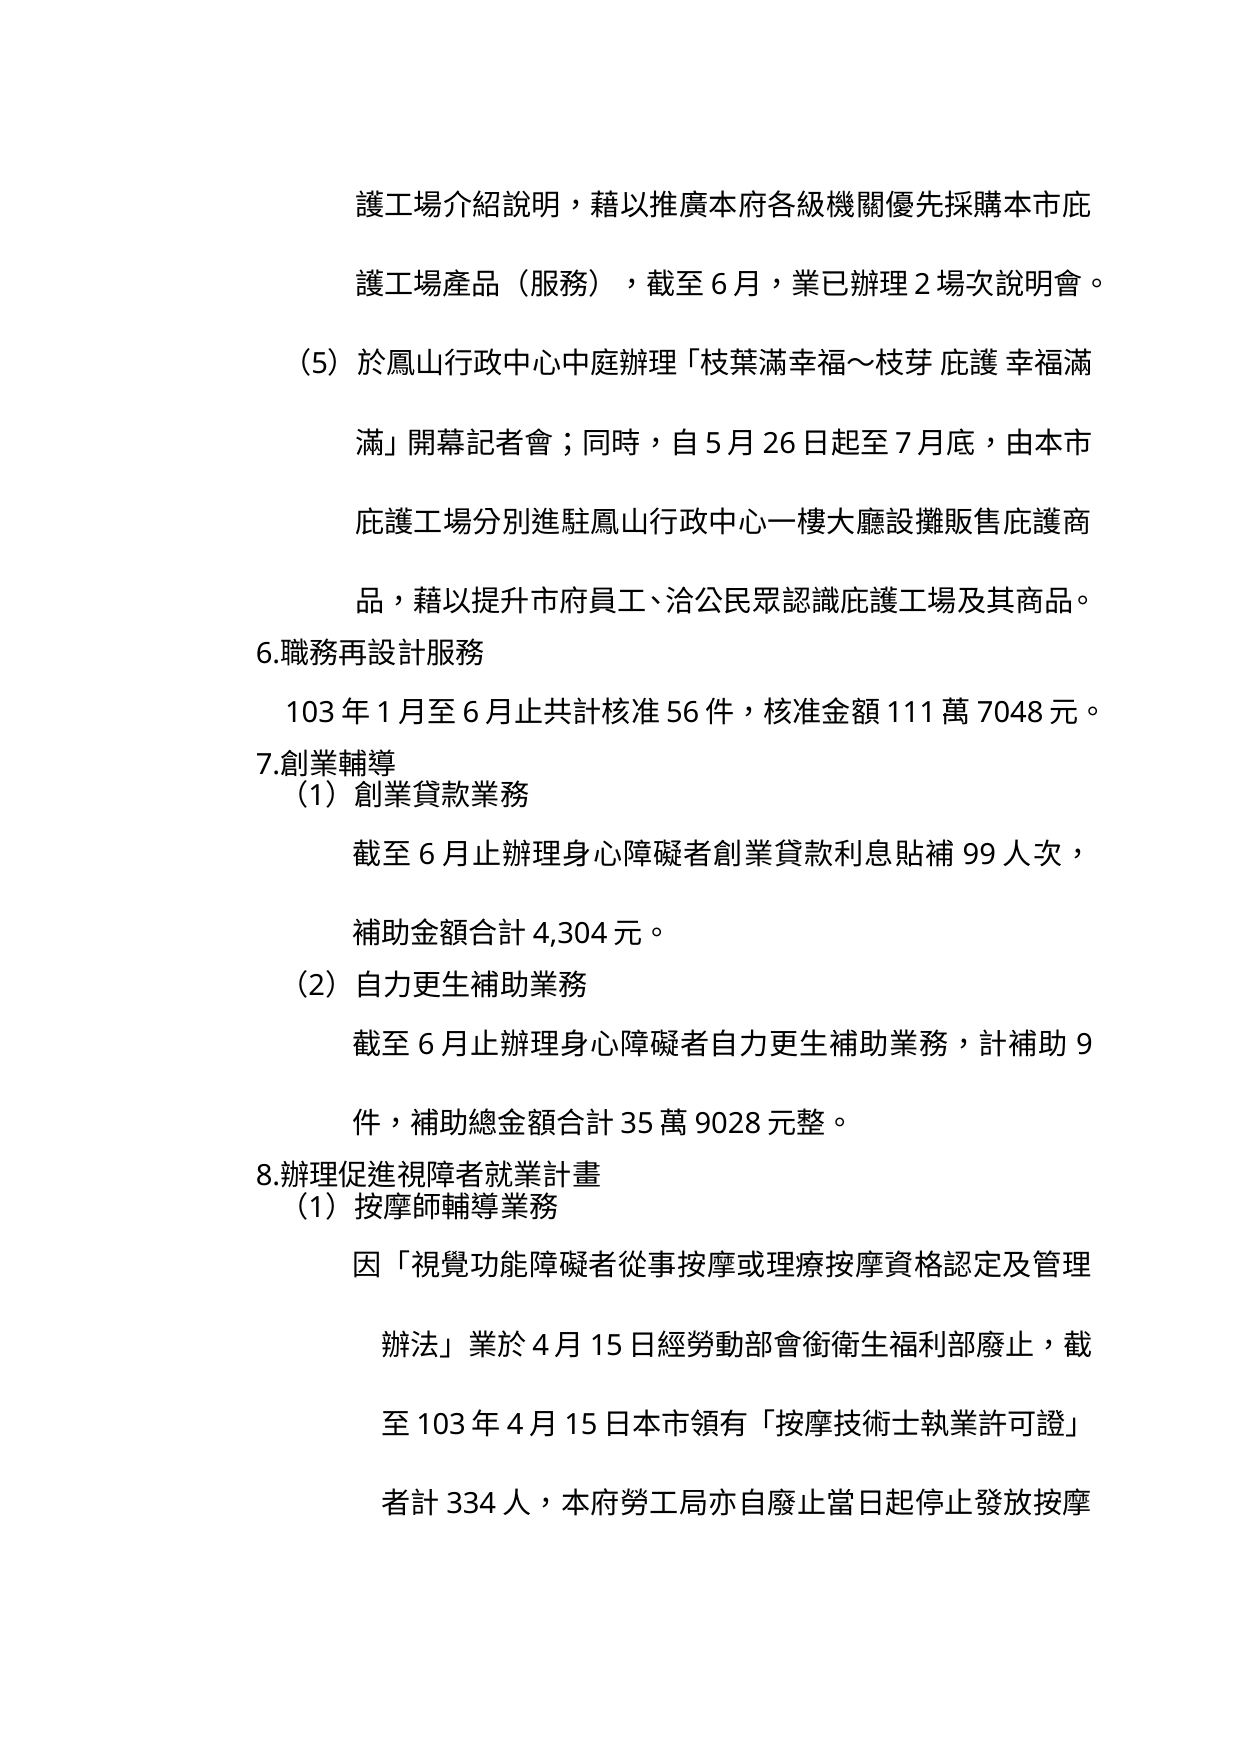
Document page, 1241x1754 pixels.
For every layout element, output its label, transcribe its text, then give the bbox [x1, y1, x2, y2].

text 7.創業輔導 [256, 749, 1078, 781]
text 截至6月止辦理身心障礙者創業貸款利息貼補99人次，補助金額合計4,304元。 [352, 812, 1092, 971]
text 103年1月至6月止共計核准56件，核准金額111萬7048元。 [285, 670, 1092, 749]
text 截至6月止辦理身心障礙者自力更生補助業務，計補助9件，補助總金額合計35萬9028元整。 [352, 1002, 1092, 1161]
text 因「視覺功能障礙者從事按摩或理療按摩資格認定及管理辦法」業於4月15日經勞動部會銜衛生福利部廢止，截至103年4月15日本市領有「按摩技術士執業許可證」者計334人，本府勞工局亦自廢止當日起停止發放按摩 [352, 1223, 1092, 1541]
text （5）於鳳山行政中心中庭辦理「枝葉滿幸福～枝芽 庇護 幸福滿滿」開幕記者會；同時，自5月26日起至7月底，由本市庇護工場分別進駐鳳山行政中心一樓大廳設攤販售庇護商品，藉以提升市府員工、洽公民眾認識庇護工場及其商品。 [282, 321, 1092, 639]
text （4）運用公務人員人力發展中心採購課程，列入1小時本市庇護工場介紹說明，藉以推廣本府各級機關優先採購本市庇護工場產品（服務），截至6月，業已辦理2場次說明會。 [282, 163, 1092, 321]
text 8.辦理促進視障者就業計畫 [256, 1161, 1078, 1192]
text （1）創業貸款業務 [279, 781, 1092, 812]
text （2）自力更生補助業務 [279, 971, 1092, 1002]
text 6.職務再設計服務 [256, 639, 1078, 670]
text （1）按摩師輔導業務 [279, 1192, 1092, 1223]
